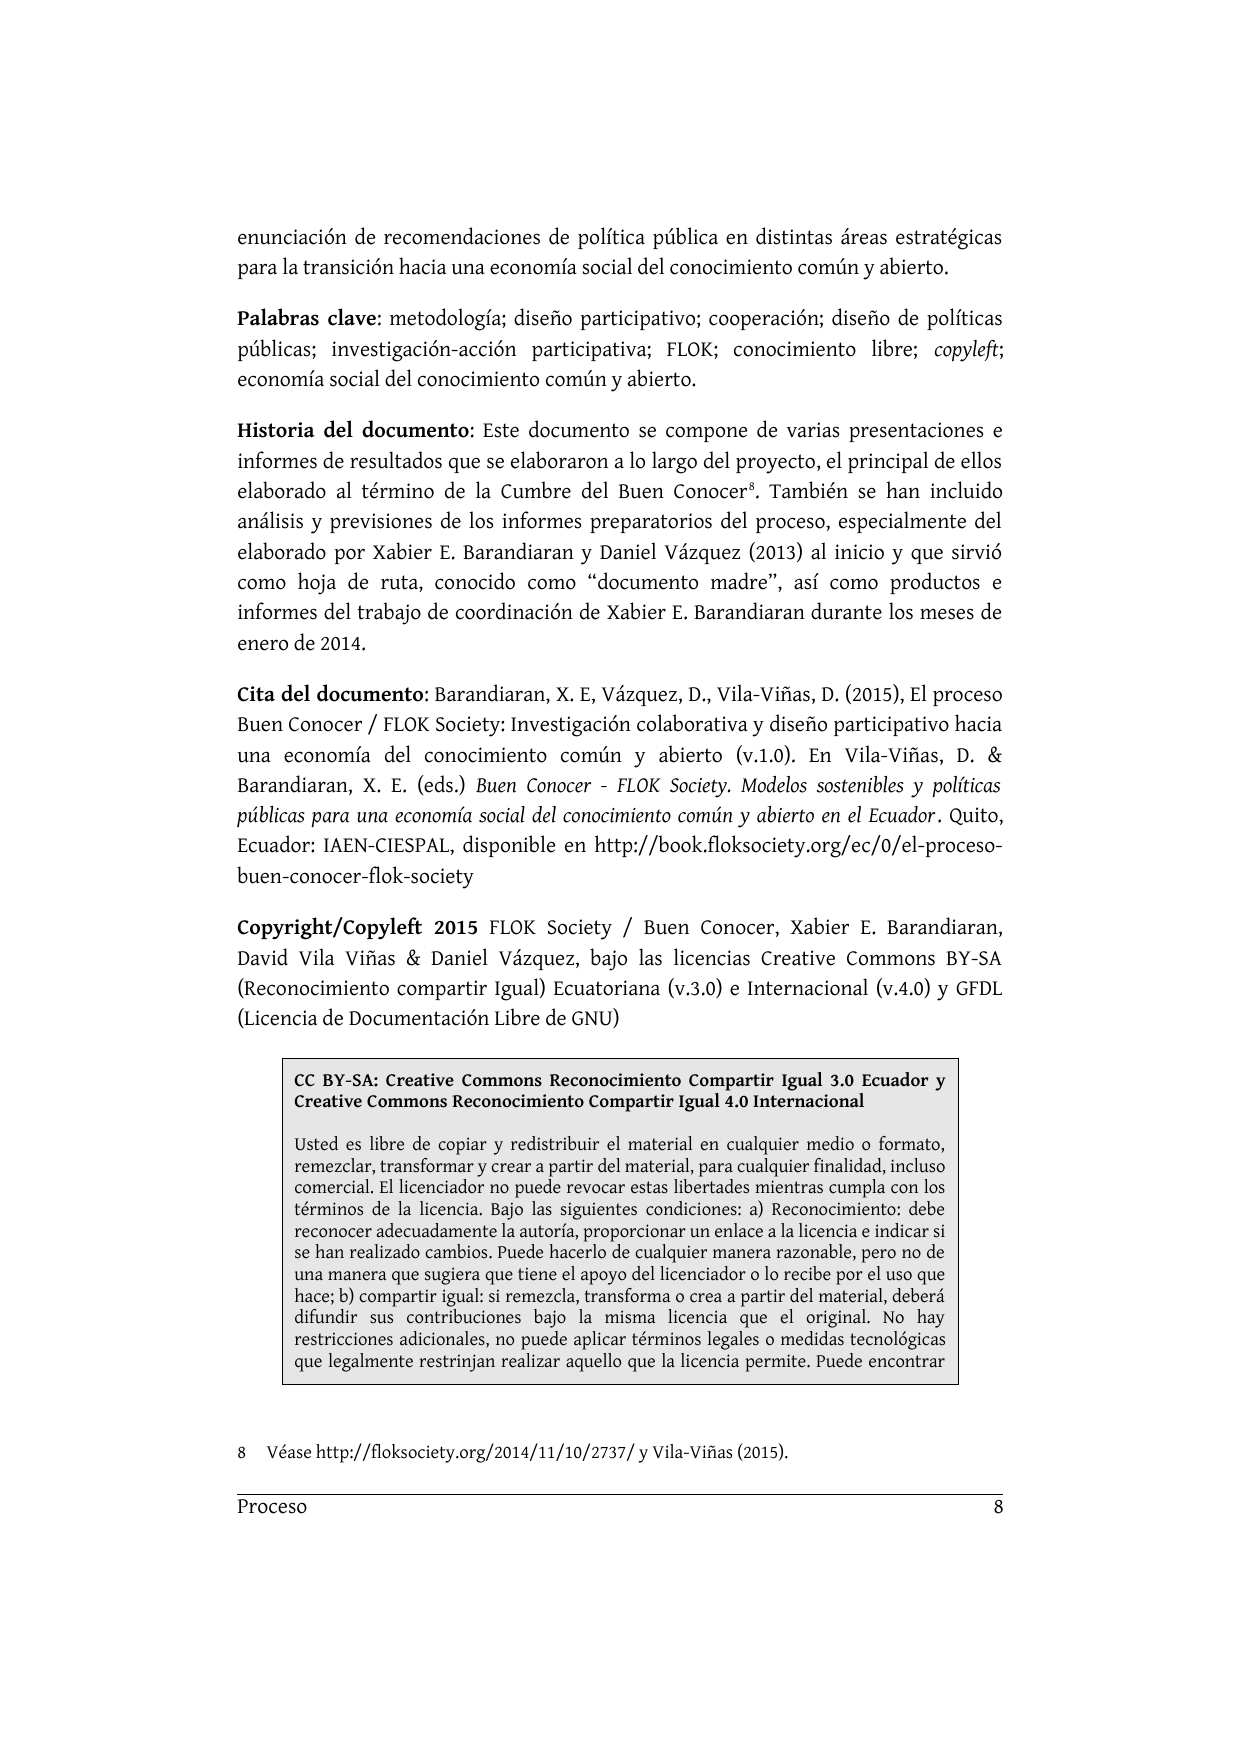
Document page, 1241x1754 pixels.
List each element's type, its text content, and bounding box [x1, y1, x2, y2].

text Historia del documento: Este documento se compone de varias presentaciones e informes de resultados que se elaboraron a lo largo del proyecto, el principal de ellos elaborado al término de la Cumbre del Buen Conocer. También se han incluido análisis y previsiones de los informes preparatorios del proceso, especialmente del elaborado por Xabier E. Barandiaran y Daniel Vázquez (2013) al inicio y que sirvió como hoja de ruta, conocido como “documento madre”, así como productos e informes del trabajo de coordinación de Xabier E. Barandiaran durante los meses de enero de 2014. [237, 419, 1003, 656]
text Cita del documento: Barandiaran, X. E, Vázquez, D., Vila-Viñas, D. (2015), El proceso Buen Conocer / FLOK Society: Investigación colaborativa y diseño participativo hacia una economía del conocimiento común y abierto (v.1.0). En Vila-Viñas, D. & Barandiaran, X. E. (eds.) Buen Conocer - FLOK Society. Modelos sostenibles y políticas públicas para una economía social del conocimiento común y abierto en el Ecuador. Quito, Ecuador: IAEN-CIESPAL, disponible en http://book.floksociety.org/ec/0/el-proceso-buen-conocer-flok-society [237, 682, 1003, 889]
text Véase http://floksociety.org/2014/11/10/2737/ y Vila-Viñas (2015). [237, 1442, 1003, 1464]
text Copyright/Copyleft 2015 FLOK Society / Buen Conocer, Xabier E. Barandiaran, David Vila Viñas & Daniel Vázquez, bajo las licencias Creative Commons BY-SA (Reconocimiento compartir Igual) Ecuatoriana (v.3.0) e Internacional (v.4.0) y GFDL (Licencia de Documentación Libre de GNU) [237, 915, 1003, 1032]
text Usted es libre de copiar y redistribuir el material en cualquier medio o formato, remezclar, transformar y crear a partir del material, para cualquier finalidad, incluso comercial. El licenciador no puede revocar estas libertades mientras cumpla con los términos de la licencia. Bajo las siguientes condiciones: a) Reconocimiento: debe reconocer adecuadamente la autoría, proporcionar un enlace a la licencia e indicar si se han realizado cambios. Puede hacerlo de cualquier manera razonable, pero no de una manera que sugiera que tiene el apoyo del licenciador o lo recibe por el uso que hace; b) compartir igual: si remezcla, transforma o crea a partir del material, deberá difundir sus contribuciones bajo la misma licencia que el original. No hay restricciones adicionales, no puede aplicar términos legales o medidas tecnológicas que legalmente restrinjan realizar aquello que la licencia permite. Puede encontrar [283, 1122, 958, 1384]
text Palabras clave: metodología; diseño participativo; cooperación; diseño de políticas públicas; investigación-acción participativa; FLOK; conocimiento libre; copyleft; economía social del conocimiento común y abierto. [237, 307, 1003, 393]
text CC BY-SA: Creative Commons Reconocimiento Compartir Igual 3.0 Ecuador y Creative Commons Reconocimiento Compartir Igual 4.0 Internacional [283, 1059, 958, 1113]
text enunciación de recomendaciones de política pública en distintas áreas estratégicas para la transición hacia una economía social del conocimiento común y abierto. [237, 225, 1003, 281]
